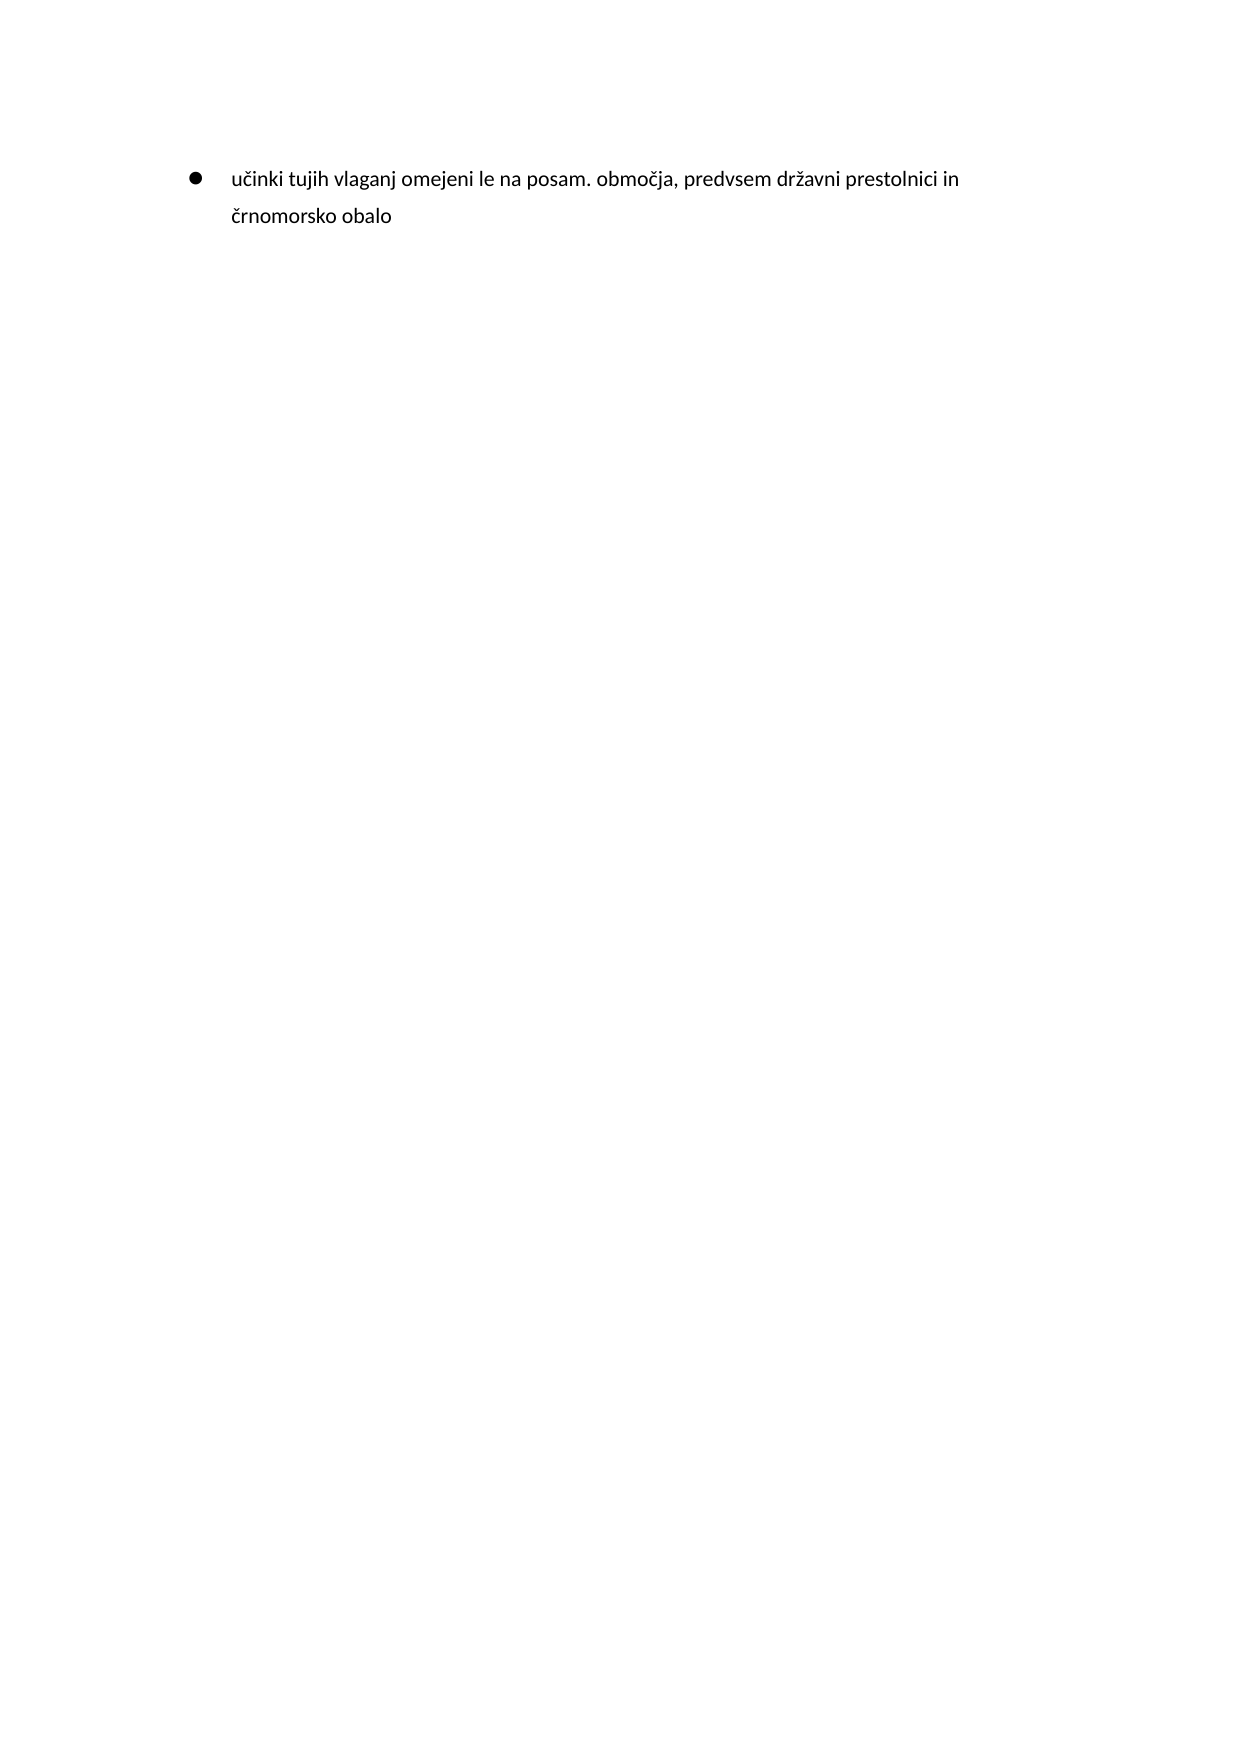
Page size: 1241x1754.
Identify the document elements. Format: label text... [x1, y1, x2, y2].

list učinki tujih vlaganj omejeni le na posam. območja, predvsem državni prestolnici in črnomorsko obalo [187, 162, 1053, 232]
